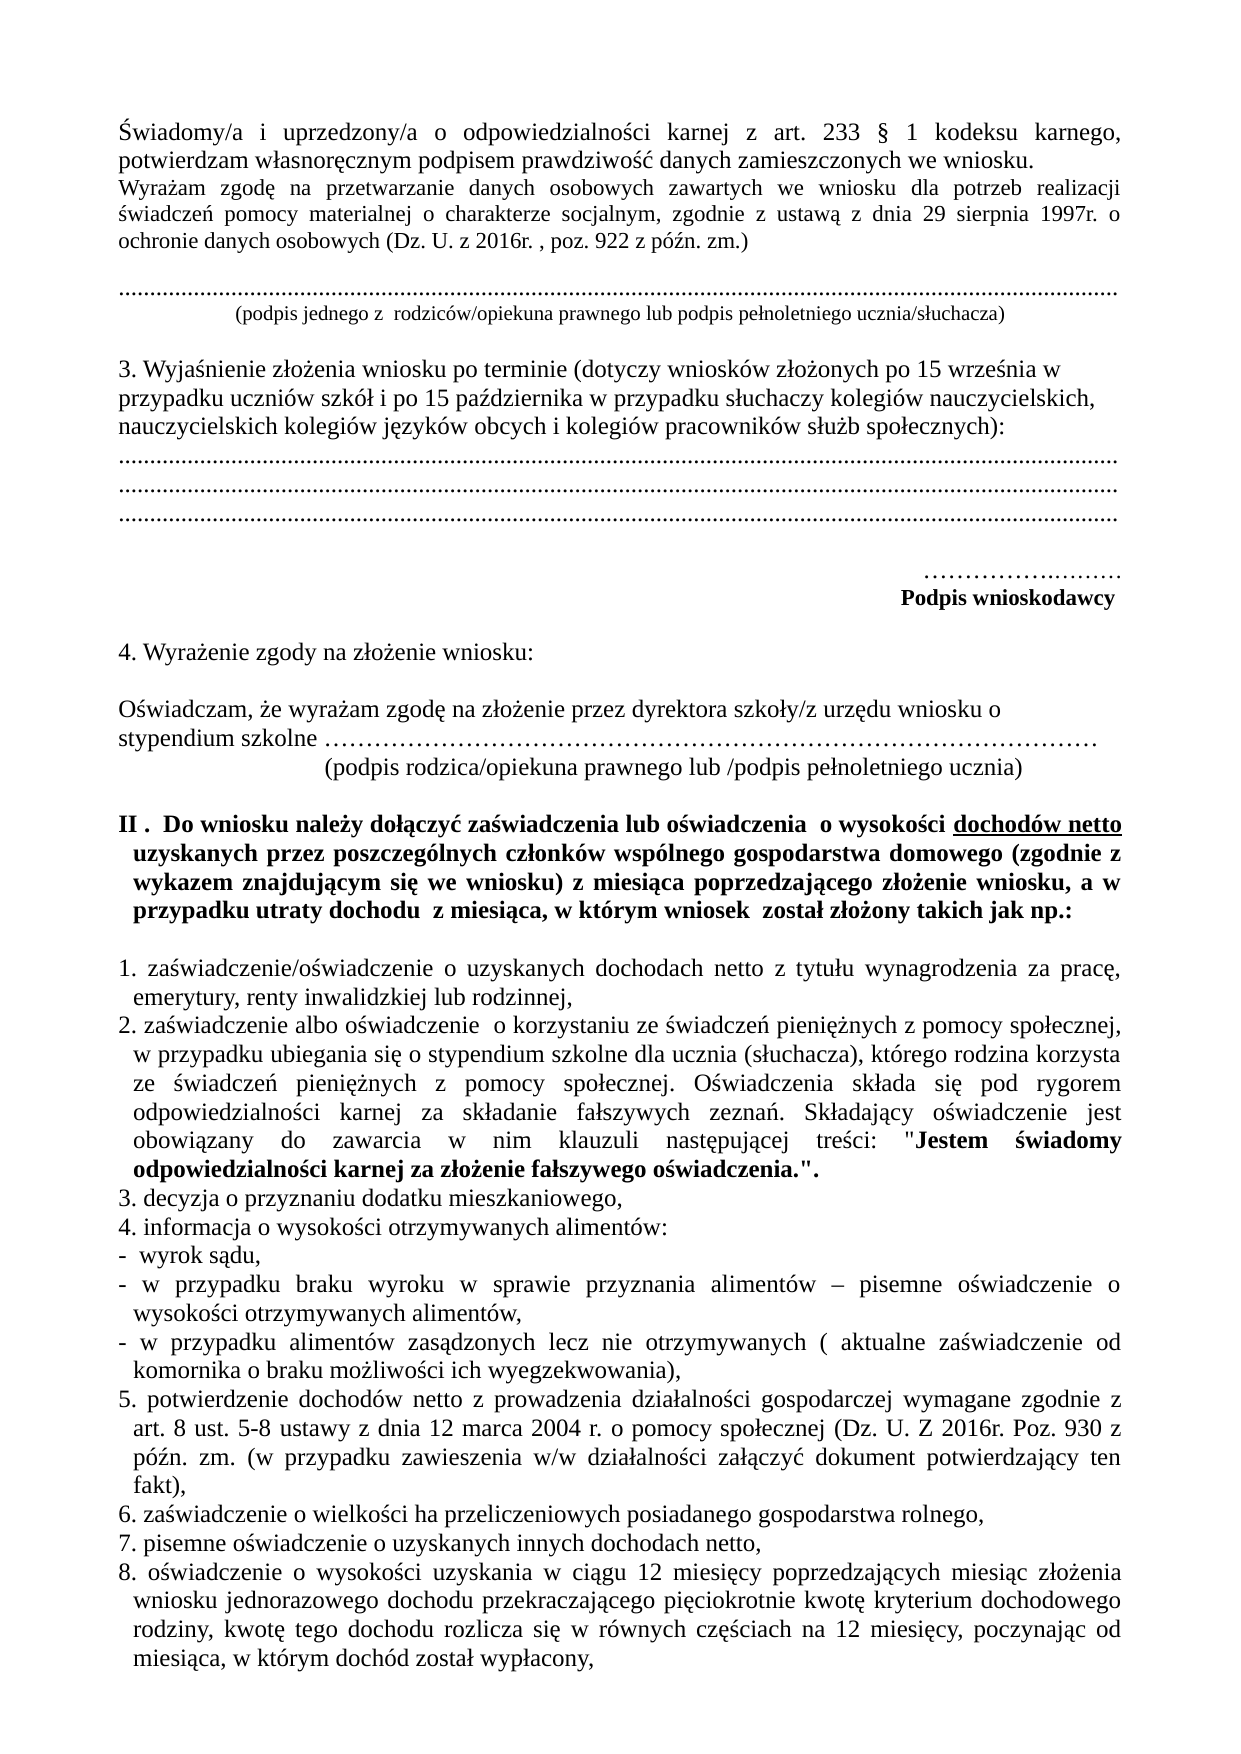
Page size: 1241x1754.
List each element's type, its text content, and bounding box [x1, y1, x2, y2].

text 4. informacja o wysokości otrzymywanych alimentów: [118, 1212, 1122, 1240]
text 3. decyzja o przyznaniu dodatku mieszkaniowego, [118, 1183, 1122, 1212]
text 1. zaświadczenie/oświadczenie o uzyskanych dochodach netto z tytułu wynagrodzenia za pracę, emerytury, renty inwalidzkiej lub rodzinnej, [118, 953, 1122, 1010]
text - wyrok sądu, [118, 1240, 1122, 1269]
text Oświadczam, że wyrażam zgodę na złożenie przez dyrektora szkoły/z urzędu wniosku o stypendium szkolne ………………………………………………………………………………… [118, 694, 1122, 752]
text 2. zaświadczenie albo oświadczenie o korzystaniu ze świadczeń pieniężnych z pomocy społecznej, w przypadku ubiegania się o stypendium szkolne dla ucznia (słuchacza), którego rodzina korzysta ze świadczeń pieniężnych z pomocy społecznej. Oświadczenia składa się pod rygorem odpowiedzialności karnej za składanie fałszywych zeznań. Składający oświadczenie jest obowiązany do zawarcia w nim klauzuli następującej treści: "Jestem świadomy odpowiedzialności karnej za złożenie fałszywego oświadczenia.". [118, 1010, 1122, 1183]
text Świadomy/a i uprzedzony/a o odpowiedzialności karnej z art. 233 § 1 kodeksu karnego, potwierdzam własnoręcznym podpisem prawdziwość danych zamieszczonych we wniosku. [118, 117, 1122, 174]
text (podpis jednego z rodziców/opiekuna prawnego lub podpis pełnoletniego ucznia/słuchacza) [118, 301, 1122, 325]
text ................................................................................................................................................................ [118, 498, 1122, 526]
text 4. Wyrażenie zgody na złożenie wniosku: [118, 637, 1122, 665]
text - w przypadku braku wyroku w sprawie przyznania alimentów – pisemne oświadczenie o wysokości otrzymywanych alimentów, [118, 1269, 1122, 1327]
text 5. potwierdzenie dochodów netto z prowadzenia działalności gospodarczej wymagane zgodnie z art. 8 ust. 5-8 ustawy z dnia 12 marca 2004 r. o pomocy społecznej (Dz. U. Z 2016r. Poz. 930 z późn. zm. (w przypadku zawieszenia w/w działalności załączyć dokument potwierdzający ten fakt), [118, 1384, 1122, 1499]
text …………….……… [118, 555, 1122, 584]
text 8. oświadczenie o wysokości uzyskania w ciągu 12 miesięcy poprzedzających miesiąc złożenia wniosku jednorazowego dochodu przekraczającego pięciokrotnie kwotę kryterium dochodowego rodziny, kwotę tego dochodu rozlicza się w równych częściach na 12 miesięcy, poczynając od miesiąca, w którym dochód został wypłacony, [118, 1557, 1122, 1672]
text Wyrażam zgodę na przetwarzanie danych osobowych zawartych we wniosku dla potrzeb realizacji świadczeń pomocy materialnej o charakterze socjalnym, zgodnie z ustawą z dnia 29 sierpnia 1997r. o ochronie danych osobowych (Dz. U. z 2016r. , poz. 922 z późn. zm.) [118, 174, 1122, 253]
text 3. Wyjaśnienie złożenia wniosku po terminie (dotyczy wniosków złożonych po 15 września w przypadku uczniów szkół i po 15 października w przypadku słuchaczy kolegiów nauczycielskich, nauczycielskich kolegiów języków obcych i kolegiów pracowników służb społecznych): [118, 354, 1122, 440]
text ................................................................................................................................................................ [118, 440, 1122, 469]
text 7. pisemne oświadczenie o uzyskanych innych dochodach netto, [118, 1528, 1122, 1557]
text ................................................................................................................................................................ [118, 272, 1122, 301]
text 6. zaświadczenie o wielkości ha przeliczeniowych posiadanego gospodarstwa rolnego, [118, 1499, 1122, 1528]
text ................................................................................................................................................................ [118, 469, 1122, 498]
text - w przypadku alimentów zasądzonych lecz nie otrzymywanych ( aktualne zaświadczenie od komornika o braku możliwości ich wyegzekwowania), [118, 1327, 1122, 1384]
text Podpis wnioskodawcy [118, 584, 1122, 610]
text II . Do wniosku należy dołączyć zaświadczenia lub oświadczenia o wysokości dochodów netto uzyskanych przez poszczególnych członków wspólnego gospodarstwa domowego (zgodnie z wykazem znajdującym się we wniosku) z miesiąca poprzedzającego złożenie wniosku, a w przypadku utraty dochodu z miesiąca, w którym wniosek został złożony takich jak np.: [118, 809, 1122, 924]
text (podpis rodzica/opiekuna prawnego lub /podpis pełnoletniego ucznia) [118, 752, 1122, 780]
